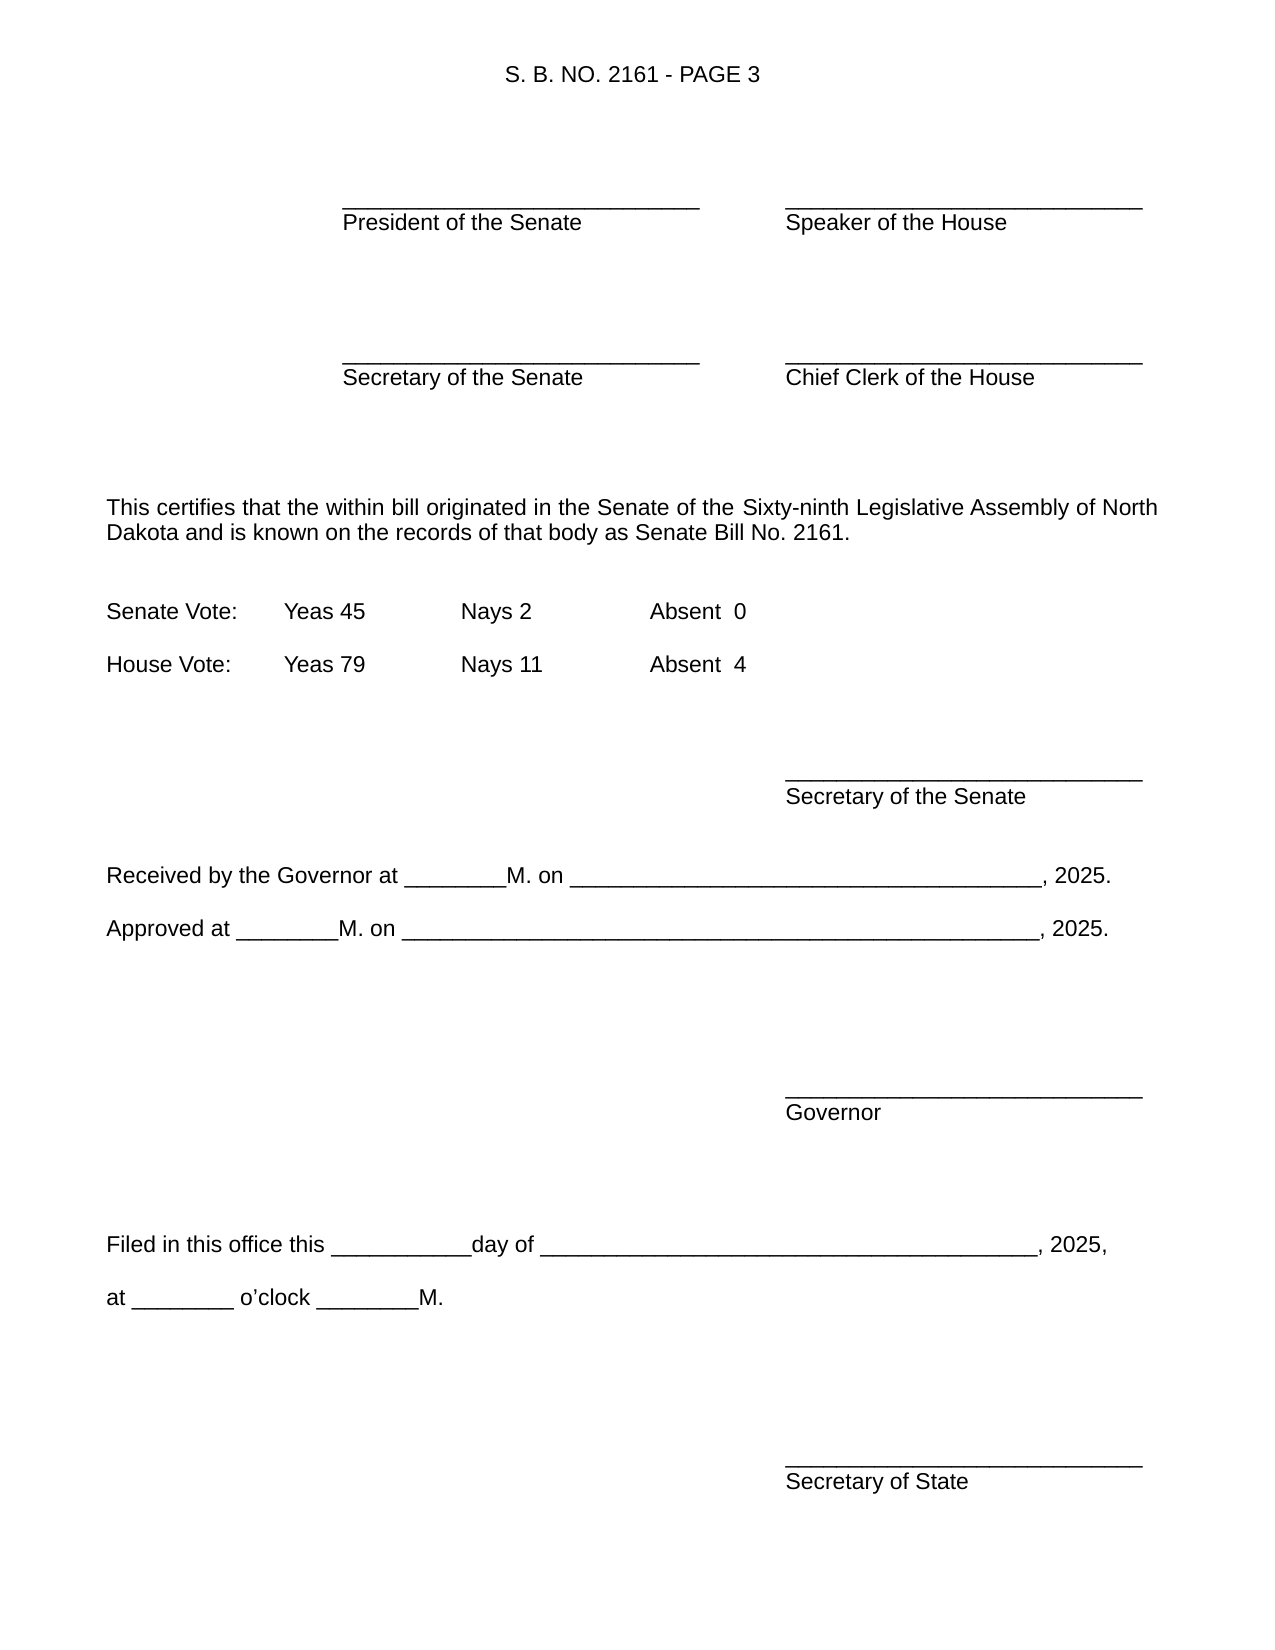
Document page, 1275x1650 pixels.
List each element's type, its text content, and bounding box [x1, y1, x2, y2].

text Secretary of the Senate Chief Clerk of the House [106, 366, 1158, 391]
text Secretary of the Senate [106, 783, 1158, 809]
text ____________________________ [106, 1442, 1158, 1468]
text Secretary of State [106, 1468, 1158, 1494]
text ____________________________ ____________________________ [106, 186, 1158, 211]
text Approved at ________M. on __________________________________________________, 2025. [106, 914, 1158, 941]
text ____________________________ [106, 756, 1158, 783]
text President of the Senate Speaker of the House [106, 211, 1158, 236]
text at ________ o’clock ________M. [106, 1283, 1158, 1310]
text House Vote: Yeas 79 Nays 11 Absent 4 [106, 651, 1158, 677]
text This certifies that the within bill originated in the Senate of the Sixty-ninth Legislative Assembly of North Dakota and is known on the records of that body as Senate Bill No. 2161. [106, 496, 1158, 546]
text Filed in this office this ___________day of _______________________________________, 2025, [106, 1231, 1158, 1257]
text ____________________________ [106, 1073, 1158, 1099]
text Received by the Governor at ________M. on _____________________________________, 2025. [106, 862, 1158, 888]
text ____________________________ ____________________________ [106, 341, 1158, 366]
text Senate Vote: Yeas 45 Nays 2 Absent 0 [106, 598, 1158, 625]
text Governor [106, 1099, 1158, 1125]
